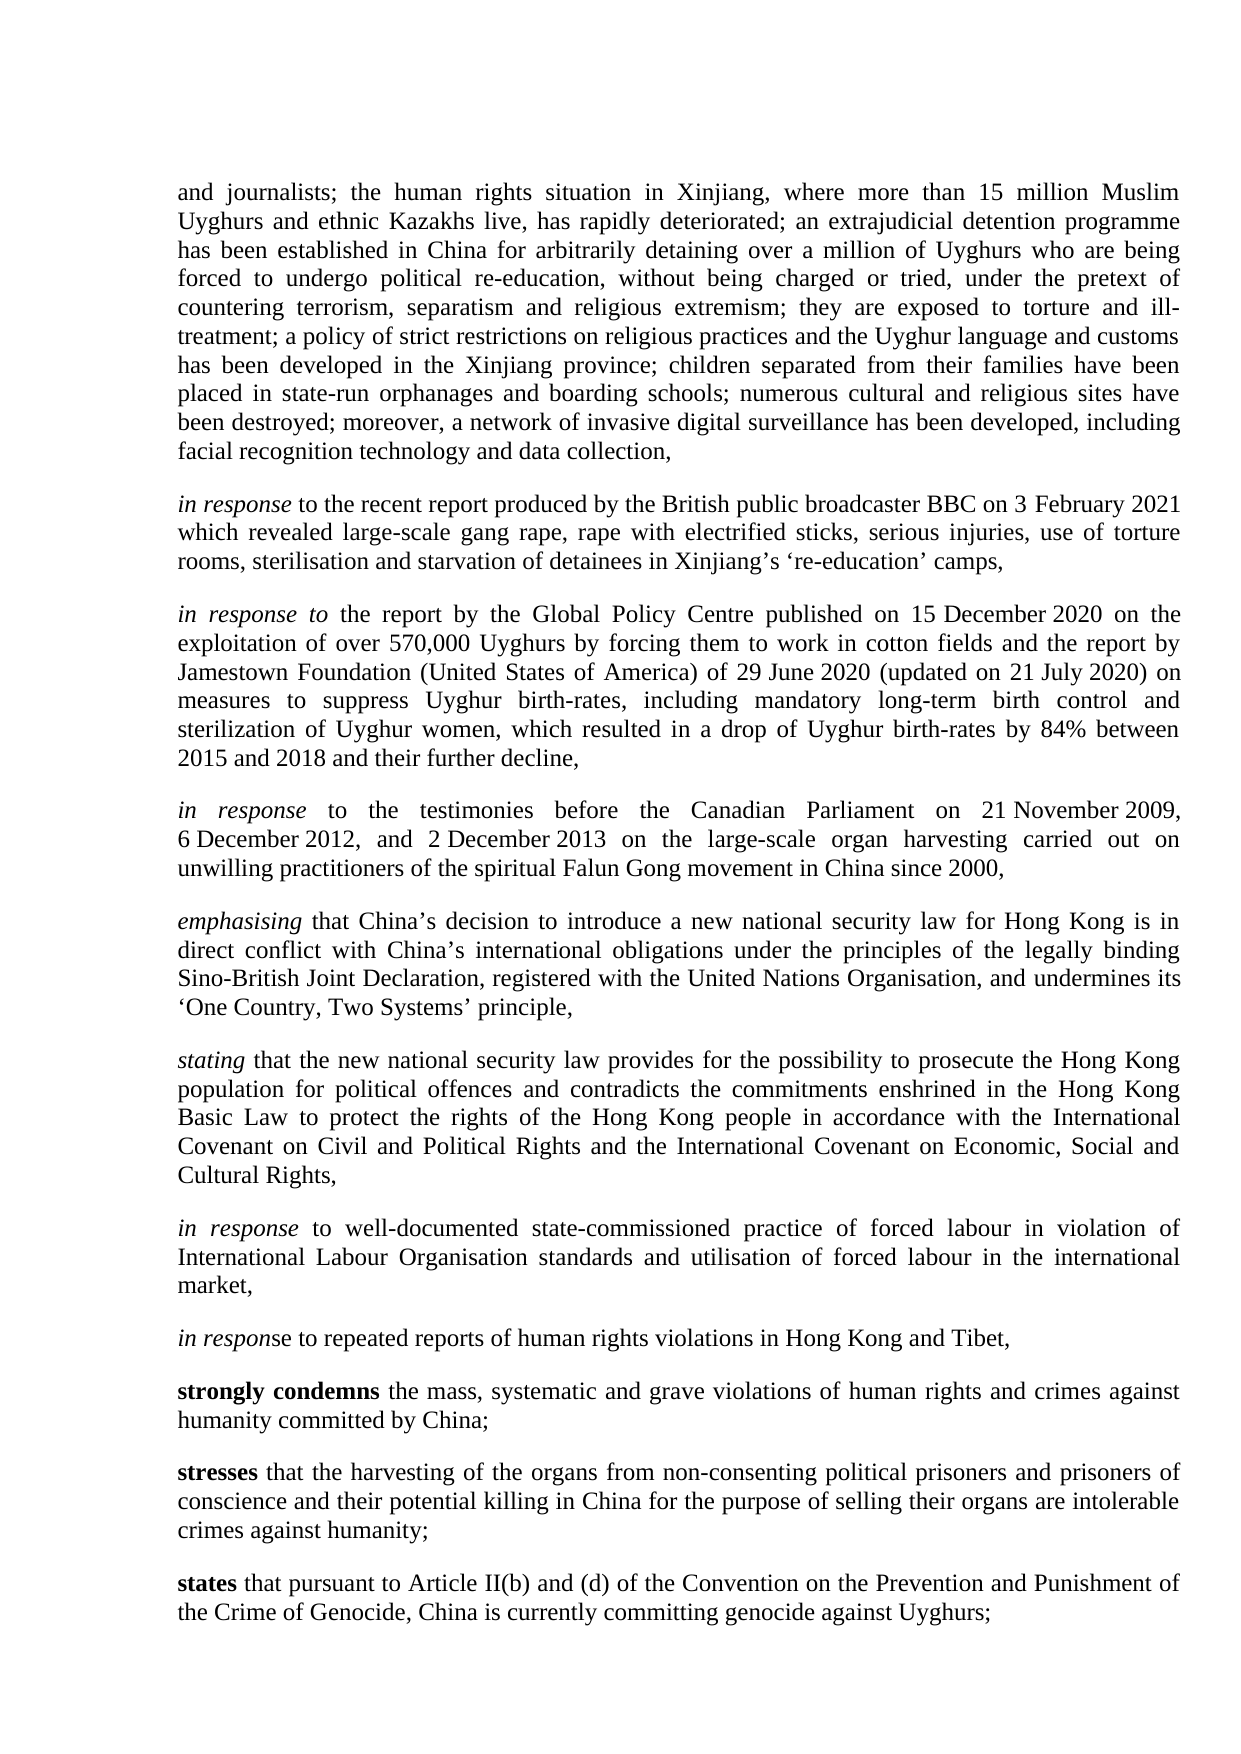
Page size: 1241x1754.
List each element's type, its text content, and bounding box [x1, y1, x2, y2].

text and journalists; the human rights situation in Xinjiang, where more than 15 million Muslim Uyghurs and ethnic Kazakhs live, has rapidly deteriorated; an extrajudicial detention programme has been established in China for arbitrarily detaining over a million of Uyghurs who are being forced to undergo political re-education, without being charged or tried, under the pretext of countering terrorism, separatism and religious extremism; they are exposed to torture and ill-treatment; a policy of strict restrictions on religious practices and the Uyghur language and customs has been developed in the Xinjiang province; children separated from their families have been placed in state-run orphanages and boarding schools; numerous cultural and religious sites have been destroyed; moreover, a network of invasive digital surveillance has been developed, including facial recognition technology and data collection, [177, 177, 1181, 465]
text strongly condemns the mass, systematic and grave violations of human rights and crimes against humanity committed by China; [177, 1376, 1181, 1433]
text states that pursuant to Article II(b) and (d) of the Convention on the Prevention and Punishment of the Crime of Genocide, China is currently committing genocide against Uyghurs; [177, 1568, 1181, 1625]
text in response to the testimonies before the Canadian Parliament on 21 November 2009, 6 December 2012, and 2 December 2013 on the large-scale organ harvesting carried out on unwilling practitioners of the spiritual Falun Gong movement in China since 2000, [177, 796, 1181, 882]
text in response to the recent report produced by the British public broadcaster BBC on 3 February 2021 which revealed large-scale gang rape, rape with electrified sticks, serious injuries, use of torture rooms, sterilisation and starvation of detainees in Xinjiang’s ‘re-education’ camps, [177, 489, 1181, 575]
text in response to the report by the Global Policy Centre published on 15 December 2020 on the exploitation of over 570,000 Uyghurs by forcing them to work in cotton fields and the report by Jamestown Foundation (United States of America) of 29 June 2020 (updated on 21 July 2020) on measures to suppress Uyghur birth-rates, including mandatory long-term birth control and sterilization of Uyghur women, which resulted in a drop of Uyghur birth-rates by 84% between 2015 and 2018 and their further decline, [177, 599, 1181, 772]
text in response to well-documented state-commissioned practice of forced labour in violation of International Labour Organisation standards and utilisation of forced labour in the international market, [177, 1213, 1181, 1299]
text in response to repeated reports of human rights violations in Hong Kong and Tibet, [177, 1323, 1181, 1352]
text emphasising that China’s decision to introduce a new national security law for Hong Kong is in direct conflict with China’s international obligations under the principles of the legally binding Sino-British Joint Declaration, registered with the United Nations Organisation, and undermines its ‘One Country, Two Systems’ principle, [177, 906, 1181, 1021]
text stresses that the harvesting of the organs from non-consenting political prisoners and prisoners of conscience and their potential killing in China for the purpose of selling their organs are intolerable crimes against humanity; [177, 1457, 1181, 1544]
text stating that the new national security law provides for the possibility to prosecute the Hong Kong population for political offences and contradicts the commitments enshrined in the Hong Kong Basic Law to protect the rights of the Hong Kong people in accordance with the International Covenant on Civil and Political Rights and the International Covenant on Economic, Social and Cultural Rights, [177, 1045, 1181, 1189]
